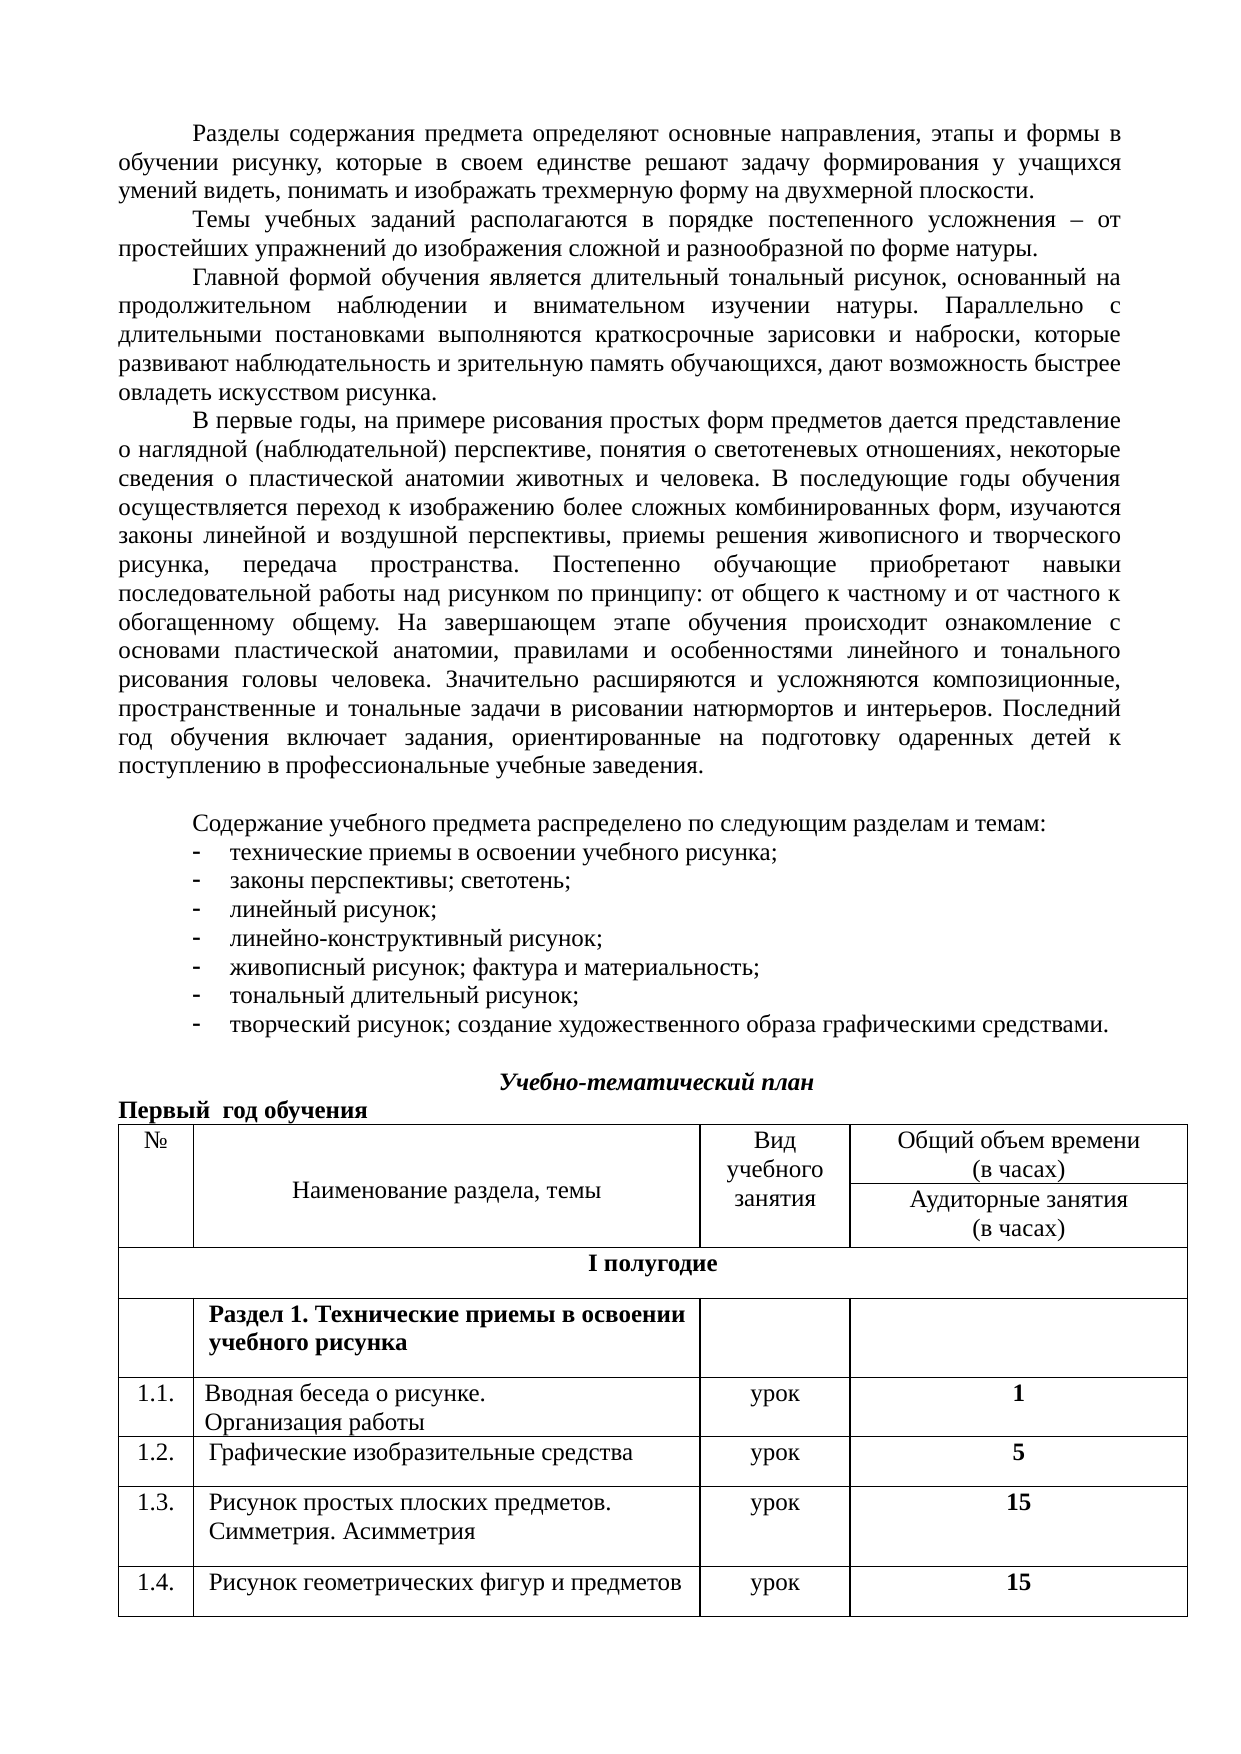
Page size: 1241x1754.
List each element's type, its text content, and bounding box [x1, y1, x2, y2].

table_cell 1 [851, 1378, 1187, 1436]
text Главной формой обучения является длительный тональный рисунок, основанный на продолжительном наблюдении и внимательном изучении натуры. Параллельно с длительными постановками выполняются краткосрочные зарисовки и наброски, которые развивают наблюдательность и зрительную память обучающихся, дают возможность быстрее овладеть искусством рисунка. [118, 262, 1122, 406]
table_header Общий объем времени (в часах) [851, 1125, 1187, 1183]
table_cell [851, 1299, 1187, 1377]
table_cell 1.1. [119, 1378, 193, 1436]
table_cell 15 [851, 1567, 1187, 1616]
table_cell 1.2. [119, 1437, 193, 1486]
table_cell урок [701, 1487, 849, 1566]
table_cell I полугодие [119, 1248, 1187, 1298]
table_header Вид учебного занятия [701, 1125, 849, 1247]
table_cell [701, 1299, 849, 1377]
text В первые годы, на примере рисования простых форм предметов дается представление о наглядной (наблюдательной) перспективе, понятия о светотеневых отношениях, некоторые сведения о пластической анатомии животных и человека. В последующие годы обучения осуществляется переход к изображению более сложных комбинированных форм, изучаются законы линейной и воздушной перспективы, приемы решения живописного и творческого рисунка, передача пространства. Постепенно обучающие приобретают навыки последовательной работы над рисунком по принципу: от общего к частному и от частного к обогащенному общему. На завершающем этапе обучения происходит ознакомление с основами пластической анатомии, правилами и особенностями линейного и тонального рисования головы человека. Значительно расширяются и усложняются композиционные, пространственные и тональные задачи в рисовании натюрмортов и интерьеров. Последний год обучения включает задания, ориентированные на подготовку одаренных детей к поступлению в профессиональные учебные заведения. [118, 406, 1122, 779]
table_cell Рисунок простых плоских предметов. Симметрия. Асимметрия [194, 1487, 699, 1566]
table_cell 1.4. [119, 1567, 193, 1616]
list линейно-конструктивный рисунок; [192, 923, 1122, 952]
table_cell Раздел 1. Технические приемы в освоении учебного рисунка [194, 1299, 699, 1377]
text Первый год обучения [118, 1096, 1122, 1124]
table_cell Аудиторные занятия (в часах) [851, 1184, 1187, 1247]
table_cell Графические изобразительные средства [194, 1437, 699, 1486]
text Темы учебных заданий располагаются в порядке постепенного усложнения – от простейших упражнений до изображения сложной и разнообразной по форме натуры. [118, 204, 1122, 262]
table_cell Вводная беседа о рисунке. Организация работы [194, 1378, 699, 1436]
text Разделы содержания предмета определяют основные направления, этапы и формы в обучении рисунку, которые в своем единстве решают задачу формирования у учащихся умений видеть, понимать и изображать трехмерную форму на двухмерной плоскости. [118, 118, 1122, 204]
table_cell 1.3. [119, 1487, 193, 1566]
table_cell урок [701, 1567, 849, 1616]
text Содержание учебного предмета распределено по следующим разделам и темам: [118, 808, 1122, 837]
list творческий рисунок; создание художественного образа графическими средствами. [192, 1009, 1122, 1038]
table_cell урок [701, 1437, 849, 1486]
list законы перспективы; светотень; [192, 866, 1122, 894]
table_cell [119, 1299, 193, 1377]
table_cell 15 [851, 1487, 1187, 1566]
text Учебно-тематический план [193, 1067, 1122, 1096]
table_cell 5 [851, 1437, 1187, 1486]
table_cell Рисунок геометрических фигур и предметов [194, 1567, 699, 1616]
list тональный длительный рисунок; [192, 981, 1122, 1009]
table_header Наименование раздела, темы [194, 1125, 699, 1247]
list технические приемы в освоении учебного рисунка; [192, 837, 1122, 866]
list линейный рисунок; [192, 894, 1122, 923]
table_header № [119, 1125, 193, 1247]
table_cell урок [701, 1378, 849, 1436]
list живописный рисунок; фактура и материальность; [192, 952, 1122, 981]
